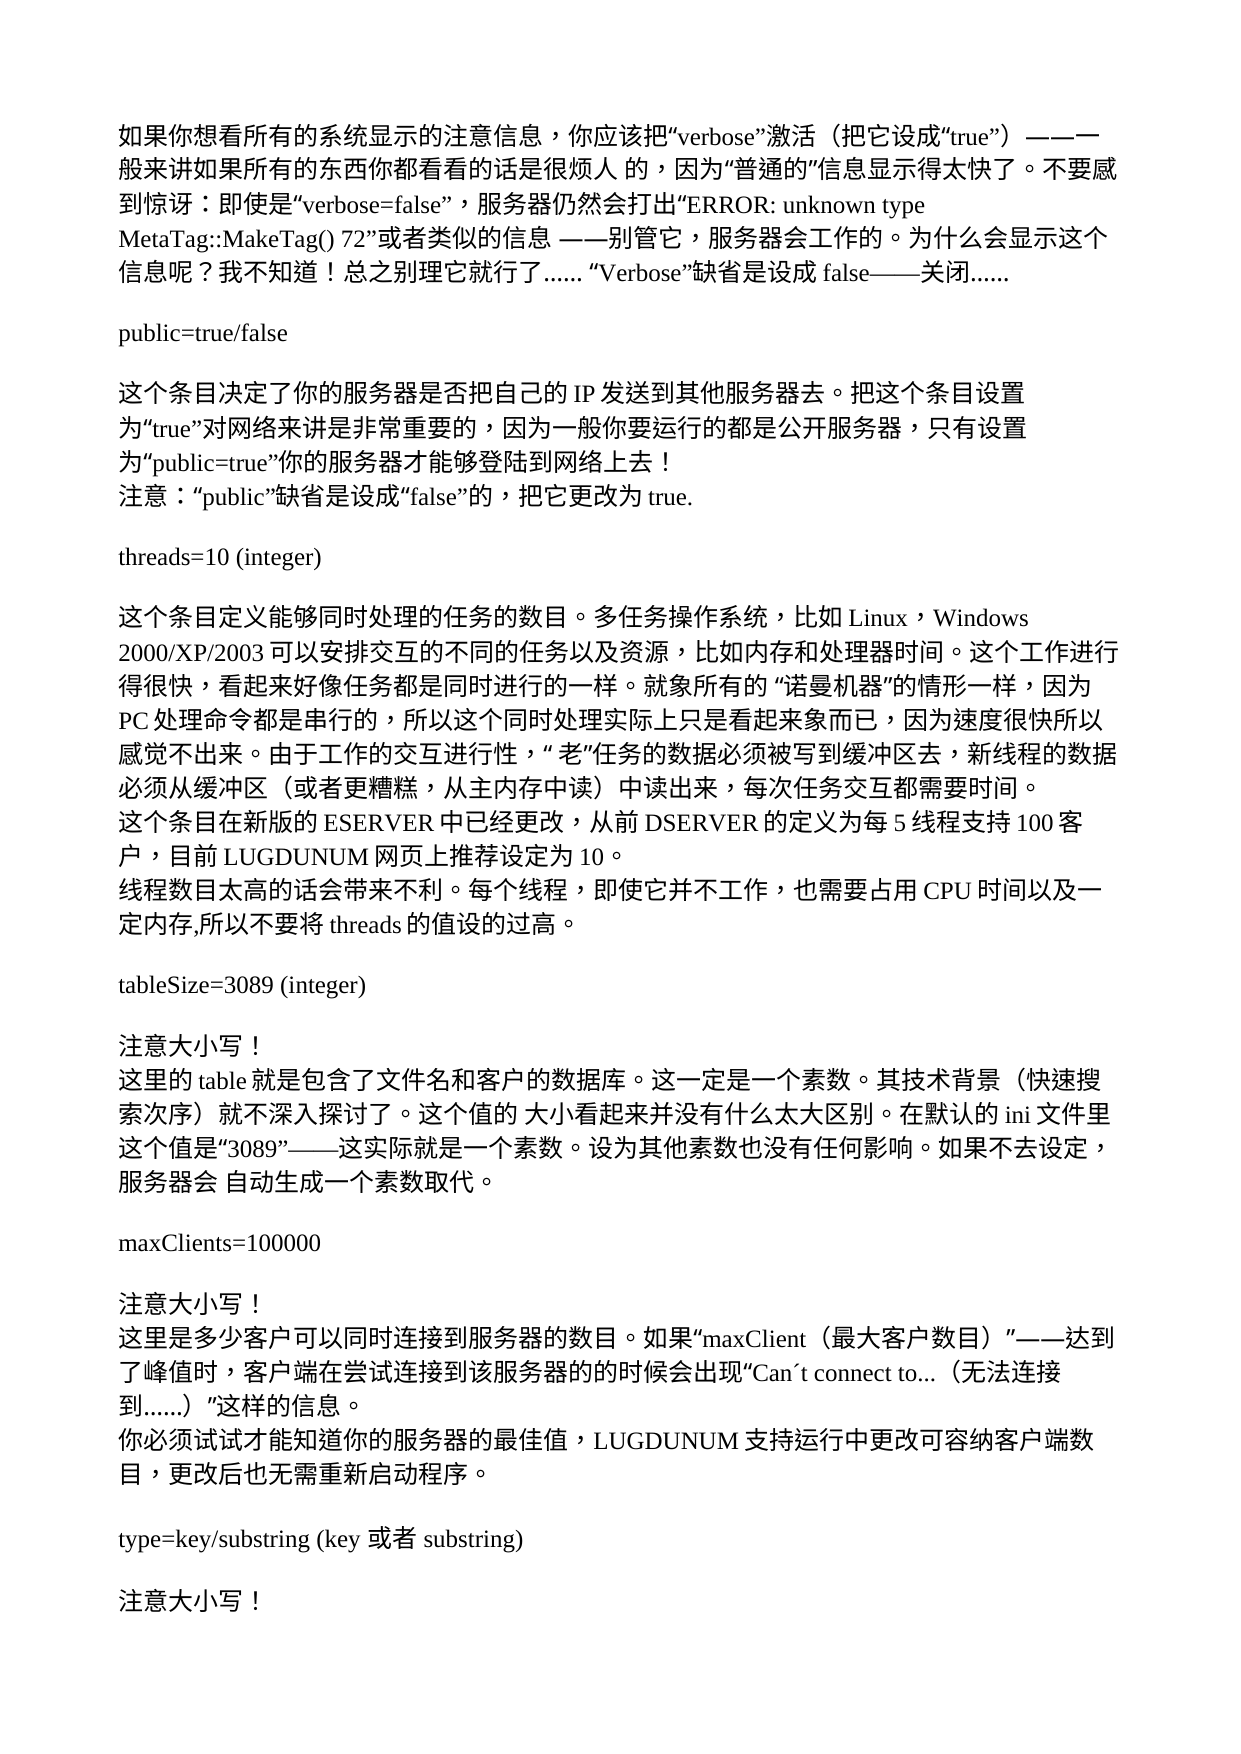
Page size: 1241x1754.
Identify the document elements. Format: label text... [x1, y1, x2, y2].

text 如果你想看所有的系统显示的注意信息，你应该把“verbose”激活（把它设成“true”）——一般来讲如果所有的东西你都看看的话是很烦人 的，因为“普通的”信息显示得太快了。不要感到惊讶：即使是“verbose=false”，服务器仍然会打出“ERROR: unknown type MetaTag::MakeTag() 72”或者类似的信息 ——别管它，服务器会工作的。为什么会显示这个信息呢？我不知道！总之别理它就行了…… “Verbose”缺省是设成false——关闭…… [118, 118, 1122, 288]
text 注意大小写！ [118, 1584, 1122, 1618]
text threads=10 (integer) [118, 542, 1122, 571]
text 注意大小写！ 这里的table就是包含了文件名和客户的数据库。这一定是一个素数。其技术背景（快速搜索次序）就不深入探讨了。这个值的 大小看起来并没有什么太大区别。在默认的ini文件里这个值是“3089”——这实际就是一个素数。设为其他素数也没有任何影响。如果不去设定，服务器会 自动生成一个素数取代。 [118, 1028, 1122, 1199]
text 这个条目定义能够同时处理的任务的数目。多任务操作系统，比如Linux，Windows 2000/XP/2003可以安排交互的不同的任务以及资源，比如内存和处理器时间。这个工作进行得很快，看起来好像任务都是同时进行的一样。就象所有的 “诺曼机器”的情形一样，因为PC处理命令都是串行的，所以这个同时处理实际上只是看起来象而已，因为速度很快所以感觉不出来。由于工作的交互进行性，“ 老”任务的数据必须被写到缓冲区去，新线程的数据必须从缓冲区（或者更糟糕，从主内存中读）中读出来，每次任务交互都需要时间。 这个条目在新版的ESERVER中已经更改，从前DSERVER的定义为每5线程支持100客户，目前LUGDUNUM网页上推荐设定为10。 线程数目太高的话会带来不利。每个线程，即使它并不工作，也需要占用CPU时间以及一定内存,所以不要将threads的值设的过高。 [118, 600, 1122, 941]
text 这个条目决定了你的服务器是否把自己的IP发送到其他服务器去。把这个条目设置为“true”对网络来讲是非常重要的，因为一般你要运行的都是公开服务器，只有设置为“public=true”你的服务器才能够登陆到网络上去！ 注意：“public”缺省是设成“false”的，把它更改为true. [118, 376, 1122, 512]
text 注意大小写！ 这里是多少客户可以同时连接到服务器的数目。如果“maxClient（最大客户数目）”——达到了峰值时，客户端在尝试连接到该服务器的的时候会出现“Can´t connect to...（无法连接到……）”这样的信息。 你必须试试才能知道你的服务器的最佳值，LUGDUNUM支持运行中更改可容纳客户端数目，更改后也无需重新启动程序。 [118, 1286, 1122, 1491]
text public=true/false [118, 318, 1122, 347]
text type=key/substring (key 或者 substring) [118, 1520, 1122, 1554]
text maxClients=100000 [118, 1228, 1122, 1257]
text tableSize=3089 (integer) [118, 970, 1122, 999]
